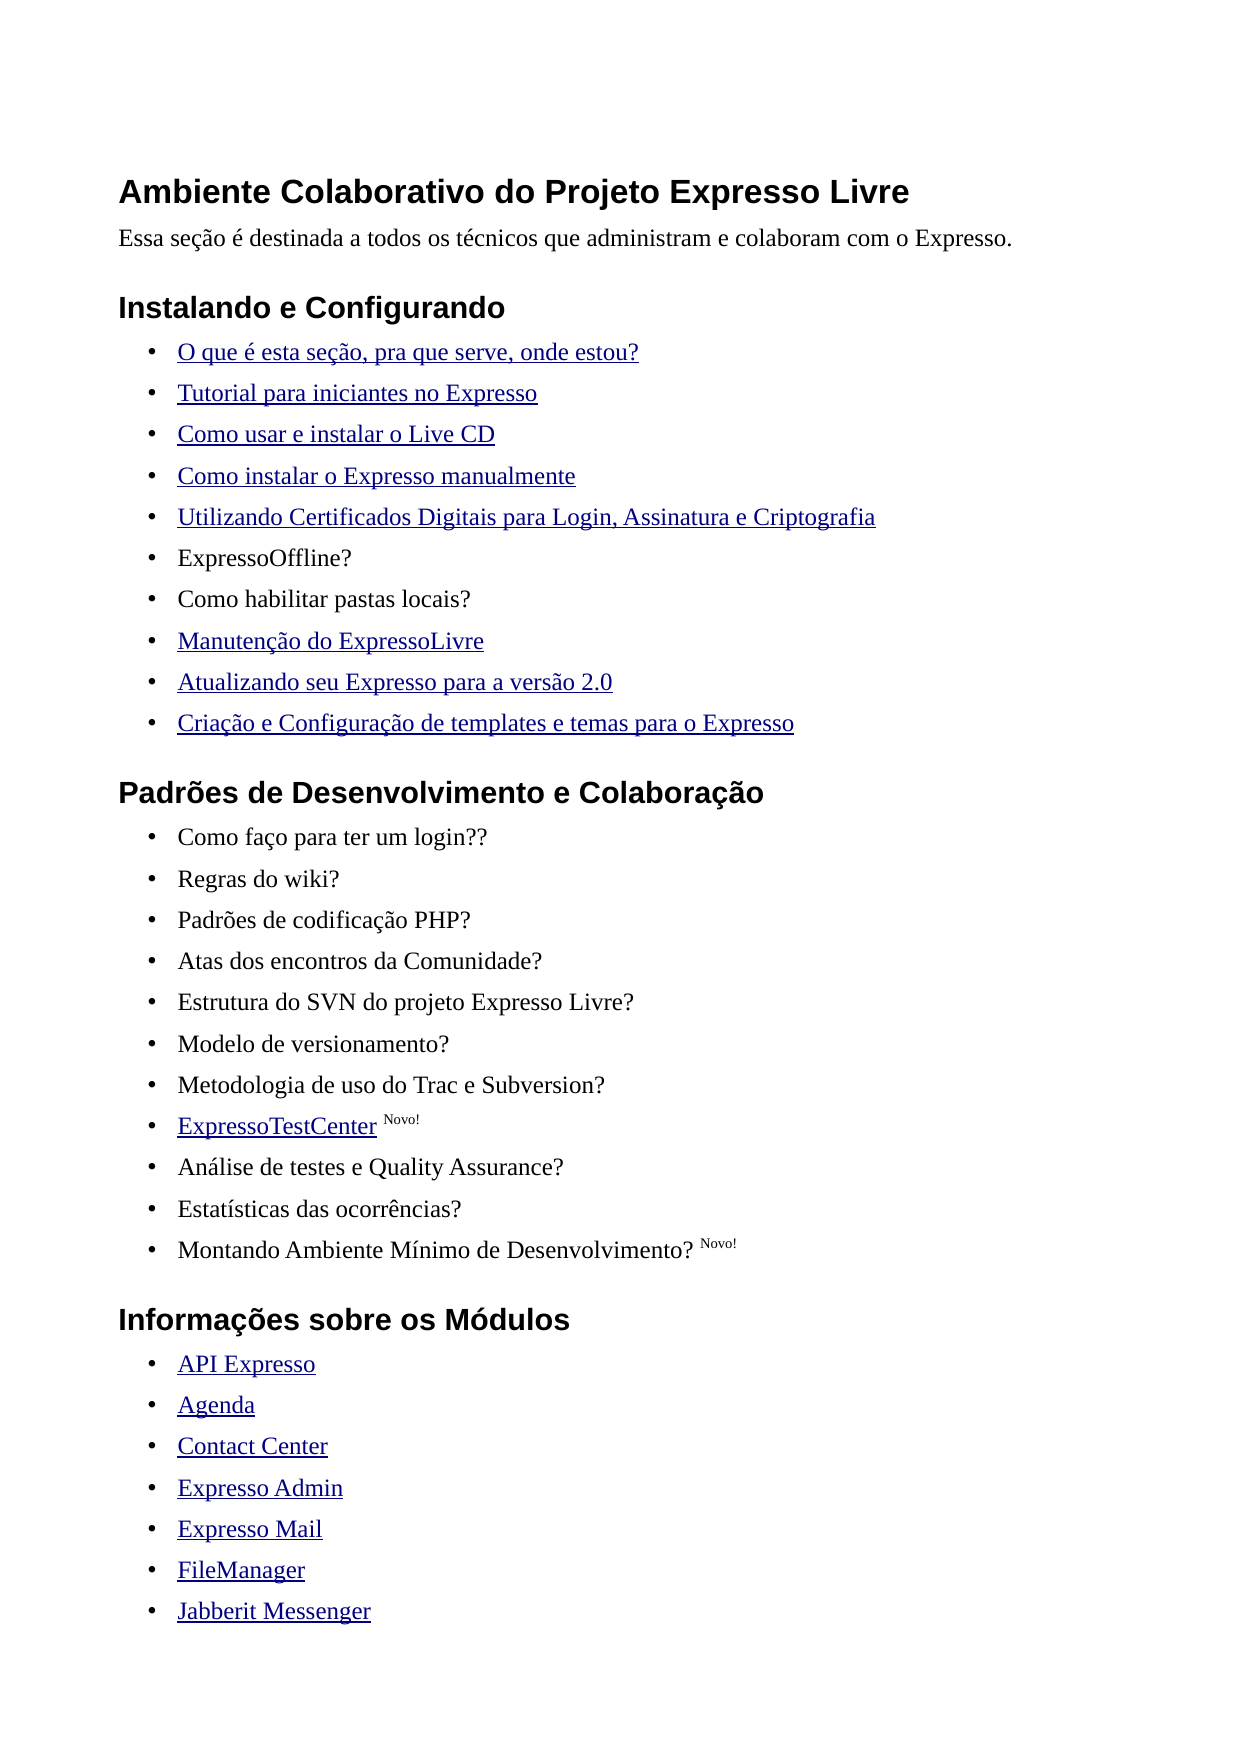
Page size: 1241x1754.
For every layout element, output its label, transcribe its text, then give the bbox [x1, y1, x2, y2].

list Padrões de codificação PHP? [148, 905, 1122, 934]
list Análise de testes e Quality Assurance? [148, 1152, 1122, 1181]
list Regras do wiki? [148, 864, 1122, 892]
list Manutenção do ExpressoLivre [148, 626, 1122, 654]
list Utilizando Certificados Digitais para Login, Assinatura e Criptografia [148, 502, 1122, 531]
list Estatísticas das ocorrências? [148, 1194, 1122, 1222]
list Contact Center [148, 1431, 1122, 1460]
list Modelo de versionamento? [148, 1029, 1122, 1057]
list API Expresso [148, 1349, 1122, 1378]
list Criação e Configuração de templates e temas para o Expresso [148, 708, 1122, 737]
subtitle Informações sobre os Módulos [118, 1301, 1122, 1336]
list Como faço para ter um login?? [148, 822, 1122, 851]
list Expresso Admin [148, 1473, 1122, 1501]
subtitle Ambiente Colaborativo do Projeto Expresso Livre [118, 172, 1122, 211]
list FileManager [148, 1555, 1122, 1584]
list Expresso Mail [148, 1514, 1122, 1543]
text Essa seção é destinada a todos os técnicos que administram e colaboram com o Expresso. [118, 223, 1122, 252]
list Metodologia de uso do Trac e Subversion? [148, 1070, 1122, 1099]
list Como habilitar pastas locais? [148, 584, 1122, 613]
subtitle Padrões de Desenvolvimento e Colaboração [118, 774, 1122, 810]
list Jabberit Messenger [148, 1596, 1122, 1625]
subtitle Instalando e Configurando [118, 289, 1122, 324]
list O que é esta seção, pra que serve, onde estou? [148, 337, 1122, 366]
list Como usar e instalar o Live CD [148, 419, 1122, 448]
list Montando Ambiente Mínimo de Desenvolvimento? Novo! [148, 1235, 1122, 1264]
list ExpressoOffline? [148, 543, 1122, 572]
list Como instalar o Expresso manualmente [148, 461, 1122, 489]
list Atas dos encontros da Comunidade? [148, 946, 1122, 975]
list Agenda [148, 1390, 1122, 1419]
list Tutorial para iniciantes no Expresso [148, 378, 1122, 407]
list ExpressoTestCenter Novo! [148, 1111, 1122, 1140]
list Atualizando seu Expresso para a versão 2.0 [148, 667, 1122, 696]
list Estrutura do SVN do projeto Expresso Livre? [148, 987, 1122, 1016]
